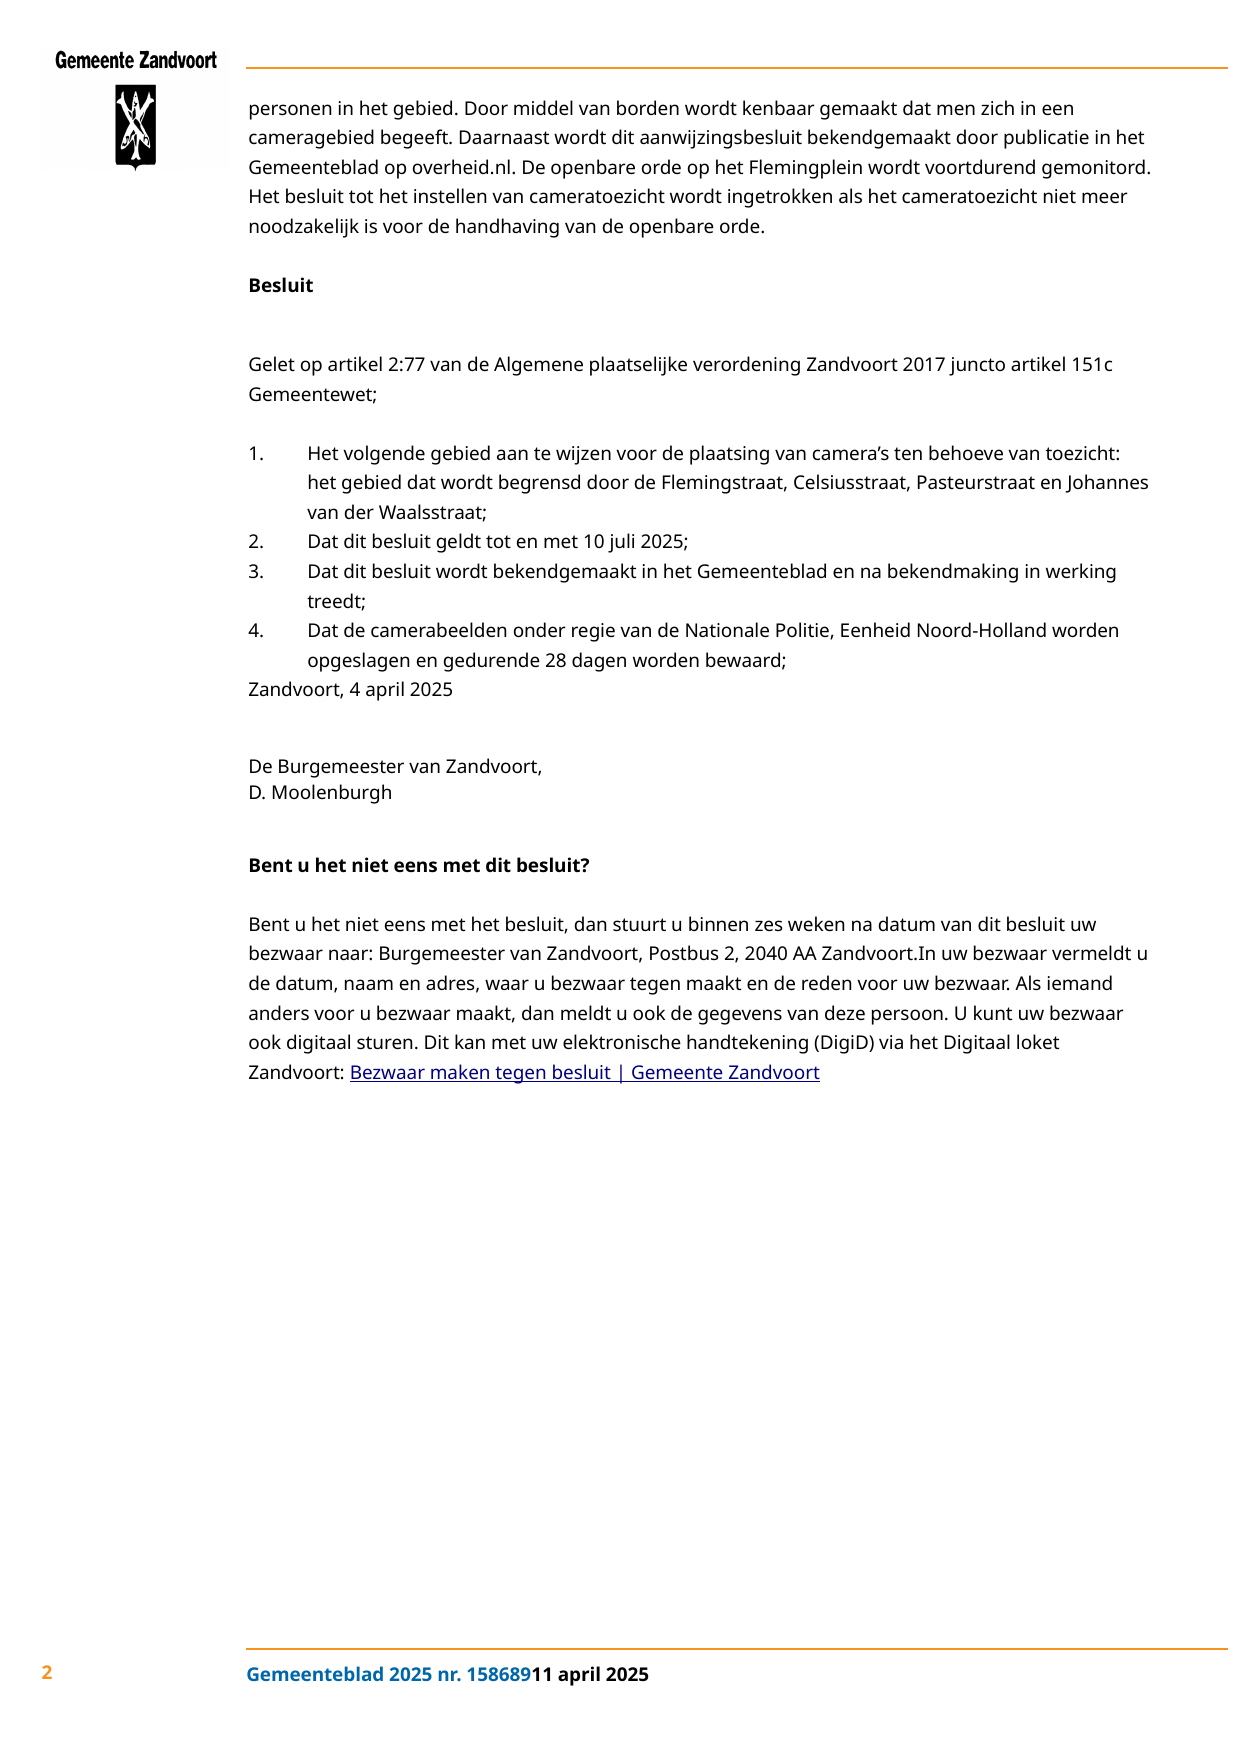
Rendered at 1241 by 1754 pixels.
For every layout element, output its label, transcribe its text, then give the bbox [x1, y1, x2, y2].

text De Burgemeester van Zandvoort, [248, 754, 1152, 779]
text Besluit [248, 272, 1152, 298]
text Zandvoort, 4 april 2025 [248, 677, 1152, 702]
text D. Moolenburgh [248, 779, 1152, 805]
list Dat de camerabeelden onder regie van de Nationale Politie, Eenheid Noord-Holland worden opgeslagen en gedurende 28 dagen worden bewaard; [248, 617, 1152, 673]
text Bent u het niet eens met dit besluit? [248, 852, 1152, 877]
picture [41, 47, 231, 172]
list Dat dit besluit wordt bekendgemaakt in het Gemeenteblad en na bekendmaking in werking treedt; [248, 558, 1152, 613]
list Dat dit besluit geldt tot en met 10 juli 2025; [248, 529, 1152, 554]
list Het volgende gebied aan te wijzen voor de plaatsing van camera’s ten behoeve van toezicht: het gebied dat wordt begrensd door de Flemingstraat, Celsiusstraat, Pasteurstraat en Johannes van der Waalsstraat; [248, 440, 1152, 525]
text Bent u het niet eens met het besluit, dan stuurt u binnen zes weken na datum van dit besluit uw bezwaar naar: Burgemeester van Zandvoort, Postbus 2, 2040 AA Zandvoort.In uw bezwaar vermeldt u de datum, naam en adres, waar u bezwaar tegen maakt en de reden voor uw bezwaar. Als iemand anders voor u bezwaar maakt, dan meldt u ook de gegevens van deze persoon. U kunt uw bezwaar ook digitaal sturen. Dit kan met uw elektronische handtekening (DigiD) via het Digitaal loket Zandvoort: Bezwaar maken tegen besluit | Gemeente Zandvoort [248, 911, 1152, 1084]
text Gelet op artikel 2:77 van de Algemene plaatselijke verordening Zandvoort 2017 juncto artikel 151c Gemeentewet; [248, 351, 1152, 406]
text personen in het gebied. Door middel van borden wordt kenbaar gemaakt dat men zich in een cameragebied begeeft. Daarnaast wordt dit aanwijzingsbesluit bekendgemaakt door publicatie in het Gemeenteblad op overheid.nl. De openbare orde op het Flemingplein wordt voortdurend gemonitord. Het besluit tot het instellen van cameratoezicht wordt ingetrokken als het cameratoezicht niet meer noodzakelijk is voor de handhaving van de openbare orde. [248, 95, 1152, 239]
